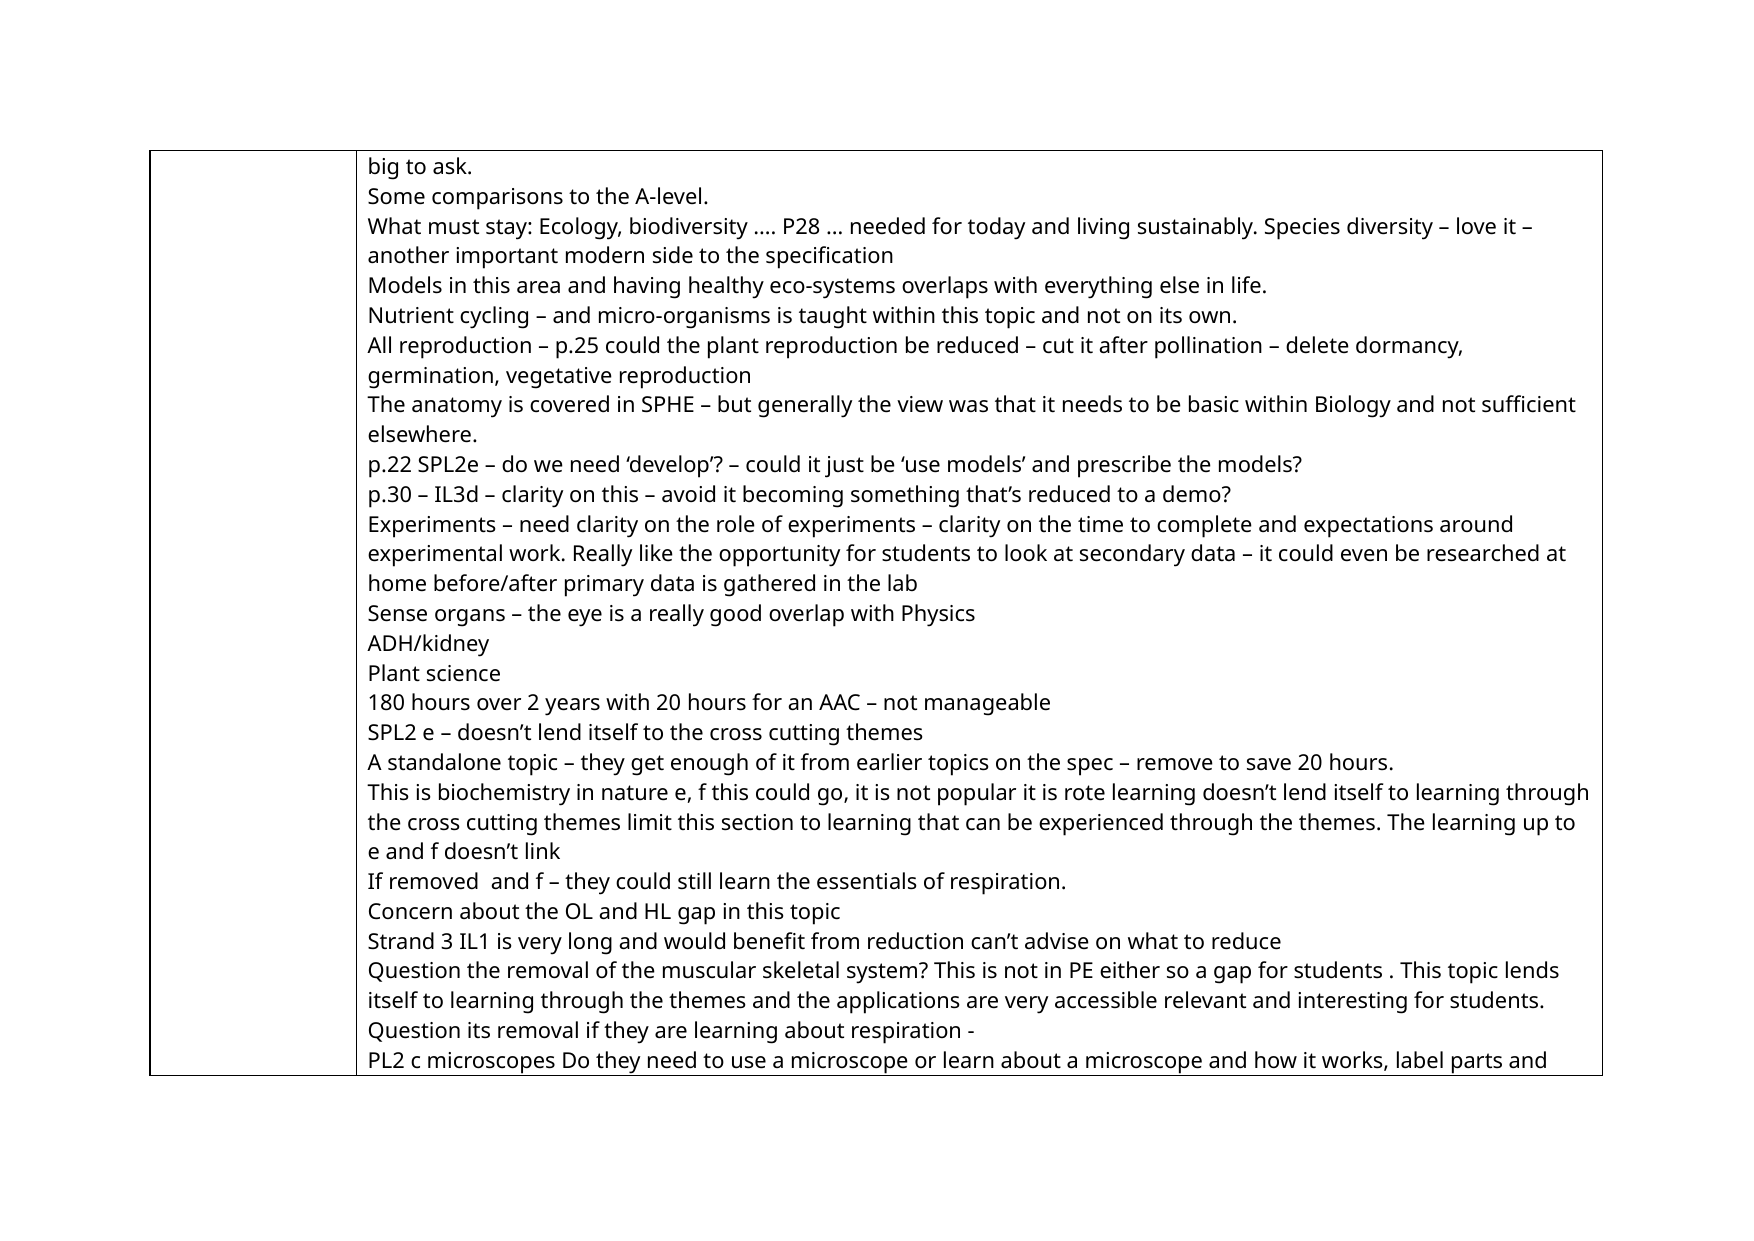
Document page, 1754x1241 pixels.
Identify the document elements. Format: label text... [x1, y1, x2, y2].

table_cell big to ask. Some comparisons to the A-level. What must stay: Ecology, biodiversity …. P28 … needed for today and living sustainably. Species diversity – love it – another important modern side to the specification Models in this area and having healthy eco-systems overlaps with everything else in life. Nutrient cycling – and micro-organisms is taught within this topic and not on its own. All reproduction – p.25 could the plant reproduction be reduced – cut it after pollination – delete dormancy, germination, vegetative reproduction The anatomy is covered in SPHE – but generally the view was that it needs to be basic within Biology and not sufficient elsewhere. p.22 SPL2e – do we need ‘develop’? – could it just be ‘use models’ and prescribe the models? p.30 – IL3d – clarity on this – avoid it becoming something that’s reduced to a demo? Experiments – need clarity on the role of experiments – clarity on the time to complete and expectations around experimental work. Really like the opportunity for students to look at secondary data – it could even be researched at home before/after primary data is gathered in the lab Sense organs – the eye is a really good overlap with Physics ADH/kidney Plant science 180 hours over 2 years with 20 hours for an AAC – not manageable SPL2 e – doesn’t lend itself to the cross cutting themes A standalone topic – they get enough of it from earlier topics on the spec – remove to save 20 hours. This is biochemistry in nature e, f this could go, it is not popular it is rote learning doesn’t lend itself to learning through the cross cutting themes limit this section to learning that can be experienced through the themes. The learning up to e and f doesn’t link If removed and f – they could still learn the essentials of respiration. Concern about the OL and HL gap in this topic Strand 3 IL1 is very long and would benefit from reduction can’t advise on what to reduce Question the removal of the muscular skeletal system? This is not in PE either so a gap for students . This topic lends itself to learning through the themes and the applications are very accessible relevant and interesting for students. Question its removal if they are learning about respiration - PL2 c microscopes Do they need to use a microscope or learn about a microscope and how it works, label parts and [357, 151, 1602, 1074]
table_cell [151, 151, 356, 1074]
